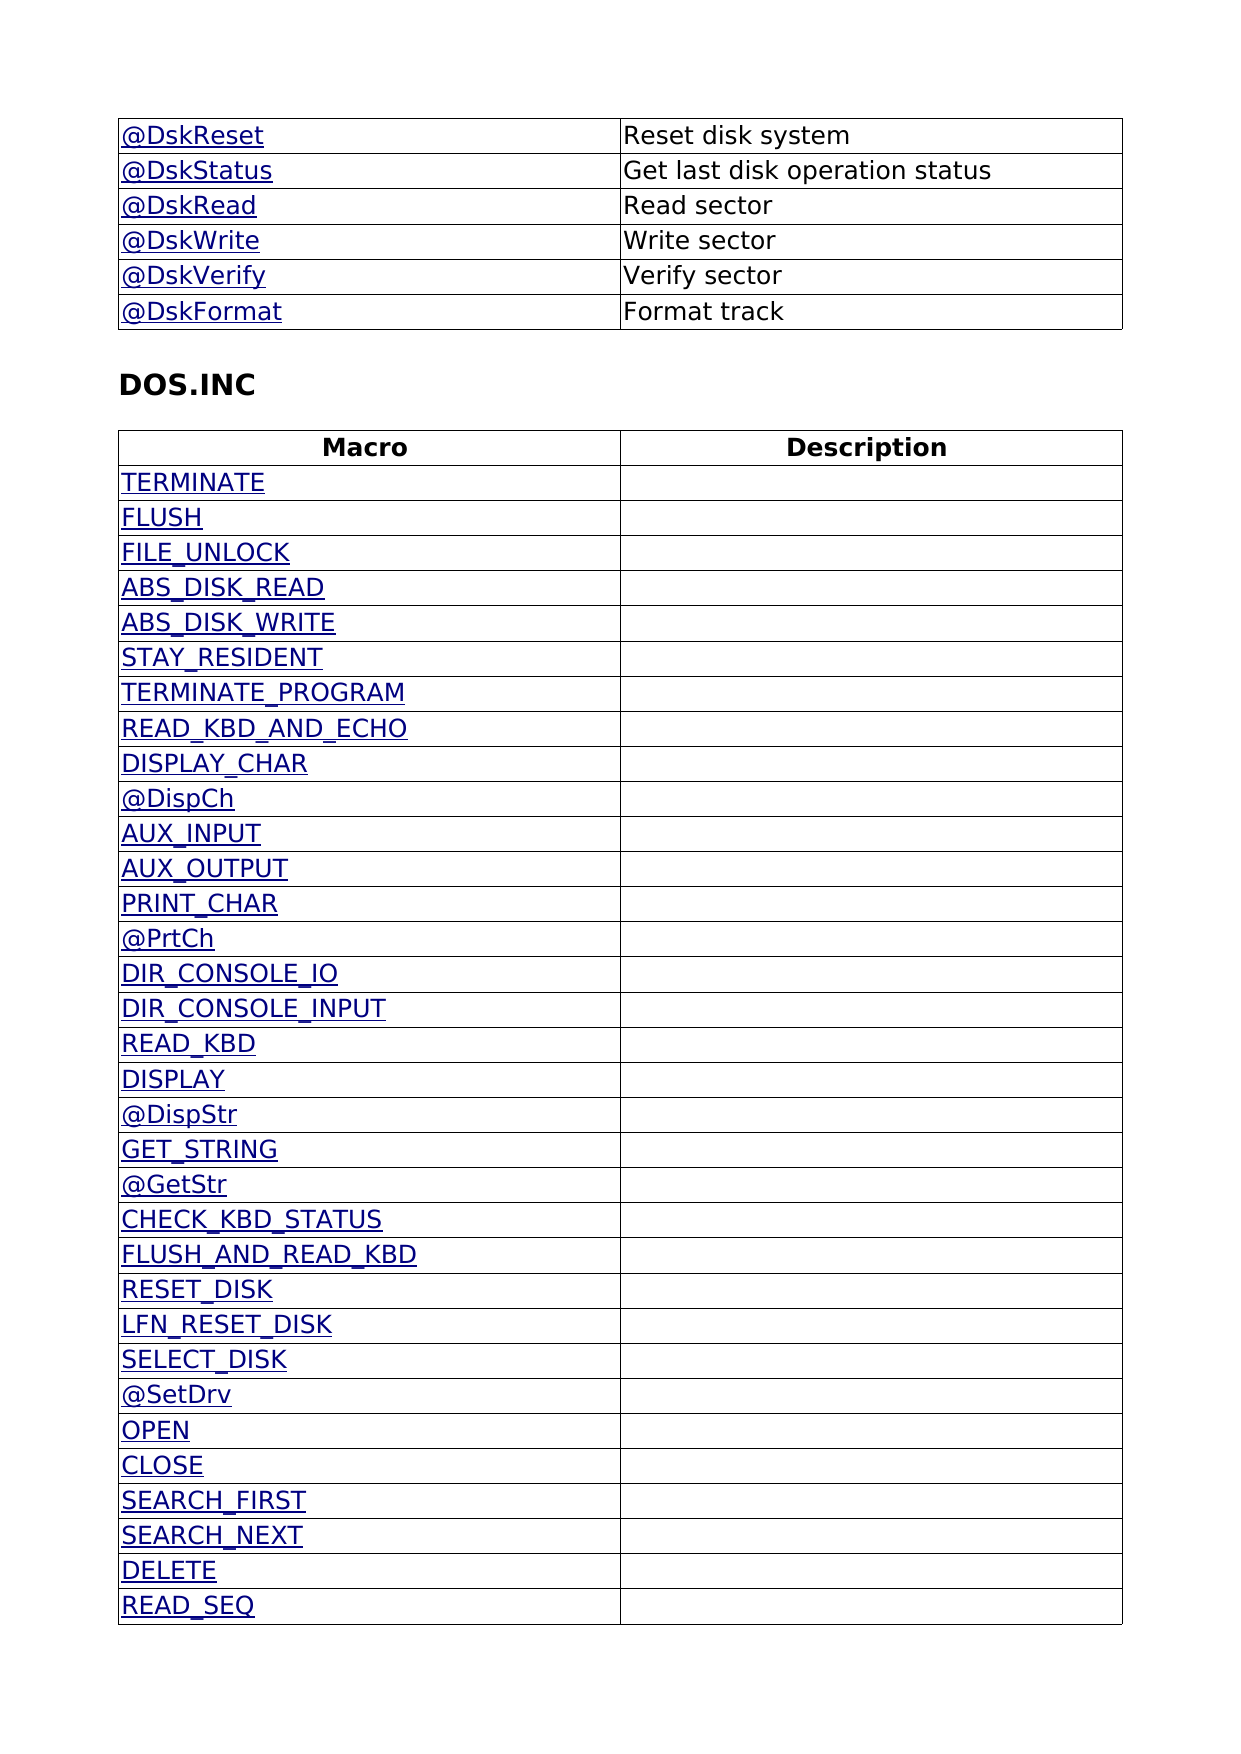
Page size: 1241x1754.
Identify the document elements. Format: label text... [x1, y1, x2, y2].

table_cell [621, 1168, 1122, 1202]
table_cell @SetDrv [119, 1379, 620, 1413]
table_cell [621, 1274, 1122, 1307]
table_cell [621, 852, 1122, 886]
table_cell RESET_DISK [119, 1274, 620, 1307]
table_cell FLUSH_AND_READ_KBD [119, 1238, 620, 1272]
table_cell DIR_CONSOLE_INPUT [119, 993, 620, 1027]
table_header Macro [119, 431, 620, 465]
table_cell @PrtCh [119, 922, 620, 956]
table_cell LFN_RESET_DISK [119, 1309, 620, 1343]
table_cell Write sector [621, 225, 1122, 258]
table_cell READ_KBD_AND_ECHO [119, 712, 620, 746]
table_cell @GetStr [119, 1168, 620, 1202]
table_cell Reset disk system [621, 119, 1122, 153]
table_cell [621, 1133, 1122, 1167]
table_cell [621, 993, 1122, 1027]
table_cell FILE_UNLOCK [119, 536, 620, 570]
table_cell [621, 1028, 1122, 1062]
table_cell DIR_CONSOLE_IO [119, 957, 620, 992]
table_cell SELECT_DISK [119, 1344, 620, 1378]
table_cell [621, 817, 1122, 851]
table_cell Get last disk operation status [621, 154, 1122, 188]
table_cell [621, 887, 1122, 921]
table_cell @DispCh [119, 782, 620, 816]
table_cell Format track [621, 295, 1122, 329]
table_cell @DskStatus [119, 154, 620, 188]
table_cell [621, 1589, 1122, 1623]
table_cell Verify sector [621, 260, 1122, 294]
table_cell READ_KBD [119, 1028, 620, 1062]
table_cell [621, 1309, 1122, 1343]
table_cell TERMINATE [119, 466, 620, 500]
table_cell STAY_RESIDENT [119, 642, 620, 676]
table_cell DISPLAY_CHAR [119, 747, 620, 781]
table_cell [621, 747, 1122, 781]
table_cell [621, 1379, 1122, 1413]
table_cell [621, 1449, 1122, 1483]
table_cell OPEN [119, 1414, 620, 1448]
table_cell AUX_INPUT [119, 817, 620, 851]
table_cell ABS_DISK_WRITE [119, 606, 620, 641]
table_cell SEARCH_FIRST [119, 1484, 620, 1518]
table_header Description [621, 431, 1122, 465]
table_cell [621, 466, 1122, 500]
table_cell Read sector [621, 189, 1122, 223]
table_cell CLOSE [119, 1449, 620, 1483]
table_cell DELETE [119, 1554, 620, 1588]
table_cell DISPLAY [119, 1063, 620, 1097]
subtitle DOS.INC [118, 369, 1122, 403]
table_cell [621, 1344, 1122, 1378]
table_cell [621, 957, 1122, 992]
table_cell FLUSH [119, 501, 620, 535]
table_cell [621, 642, 1122, 676]
table_cell [621, 571, 1122, 605]
table_cell [621, 1519, 1122, 1553]
table_cell [621, 782, 1122, 816]
table_cell @DskFormat [119, 295, 620, 329]
table_cell [621, 1238, 1122, 1272]
table_cell ABS_DISK_READ [119, 571, 620, 605]
table_cell GET_STRING [119, 1133, 620, 1167]
table_cell TERMINATE_PROGRAM [119, 677, 620, 711]
table_cell @DskWrite [119, 225, 620, 258]
table_cell [621, 1554, 1122, 1588]
table_cell [621, 1063, 1122, 1097]
table_cell [621, 501, 1122, 535]
table_cell PRINT_CHAR [119, 887, 620, 921]
table_cell [621, 712, 1122, 746]
table_cell CHECK_KBD_STATUS [119, 1203, 620, 1237]
table_cell [621, 606, 1122, 641]
table_cell READ_SEQ [119, 1589, 620, 1623]
table_cell [621, 1484, 1122, 1518]
table_cell [621, 1203, 1122, 1237]
table_cell SEARCH_NEXT [119, 1519, 620, 1553]
table_cell AUX_OUTPUT [119, 852, 620, 886]
table_cell [621, 1098, 1122, 1132]
table_cell [621, 536, 1122, 570]
table_cell [621, 922, 1122, 956]
table_cell [621, 1414, 1122, 1448]
table_cell @DskVerify [119, 260, 620, 294]
table_cell @DispStr [119, 1098, 620, 1132]
table_cell @DskReset [119, 119, 620, 153]
table_cell @DskRead [119, 189, 620, 223]
table_cell [621, 677, 1122, 711]
